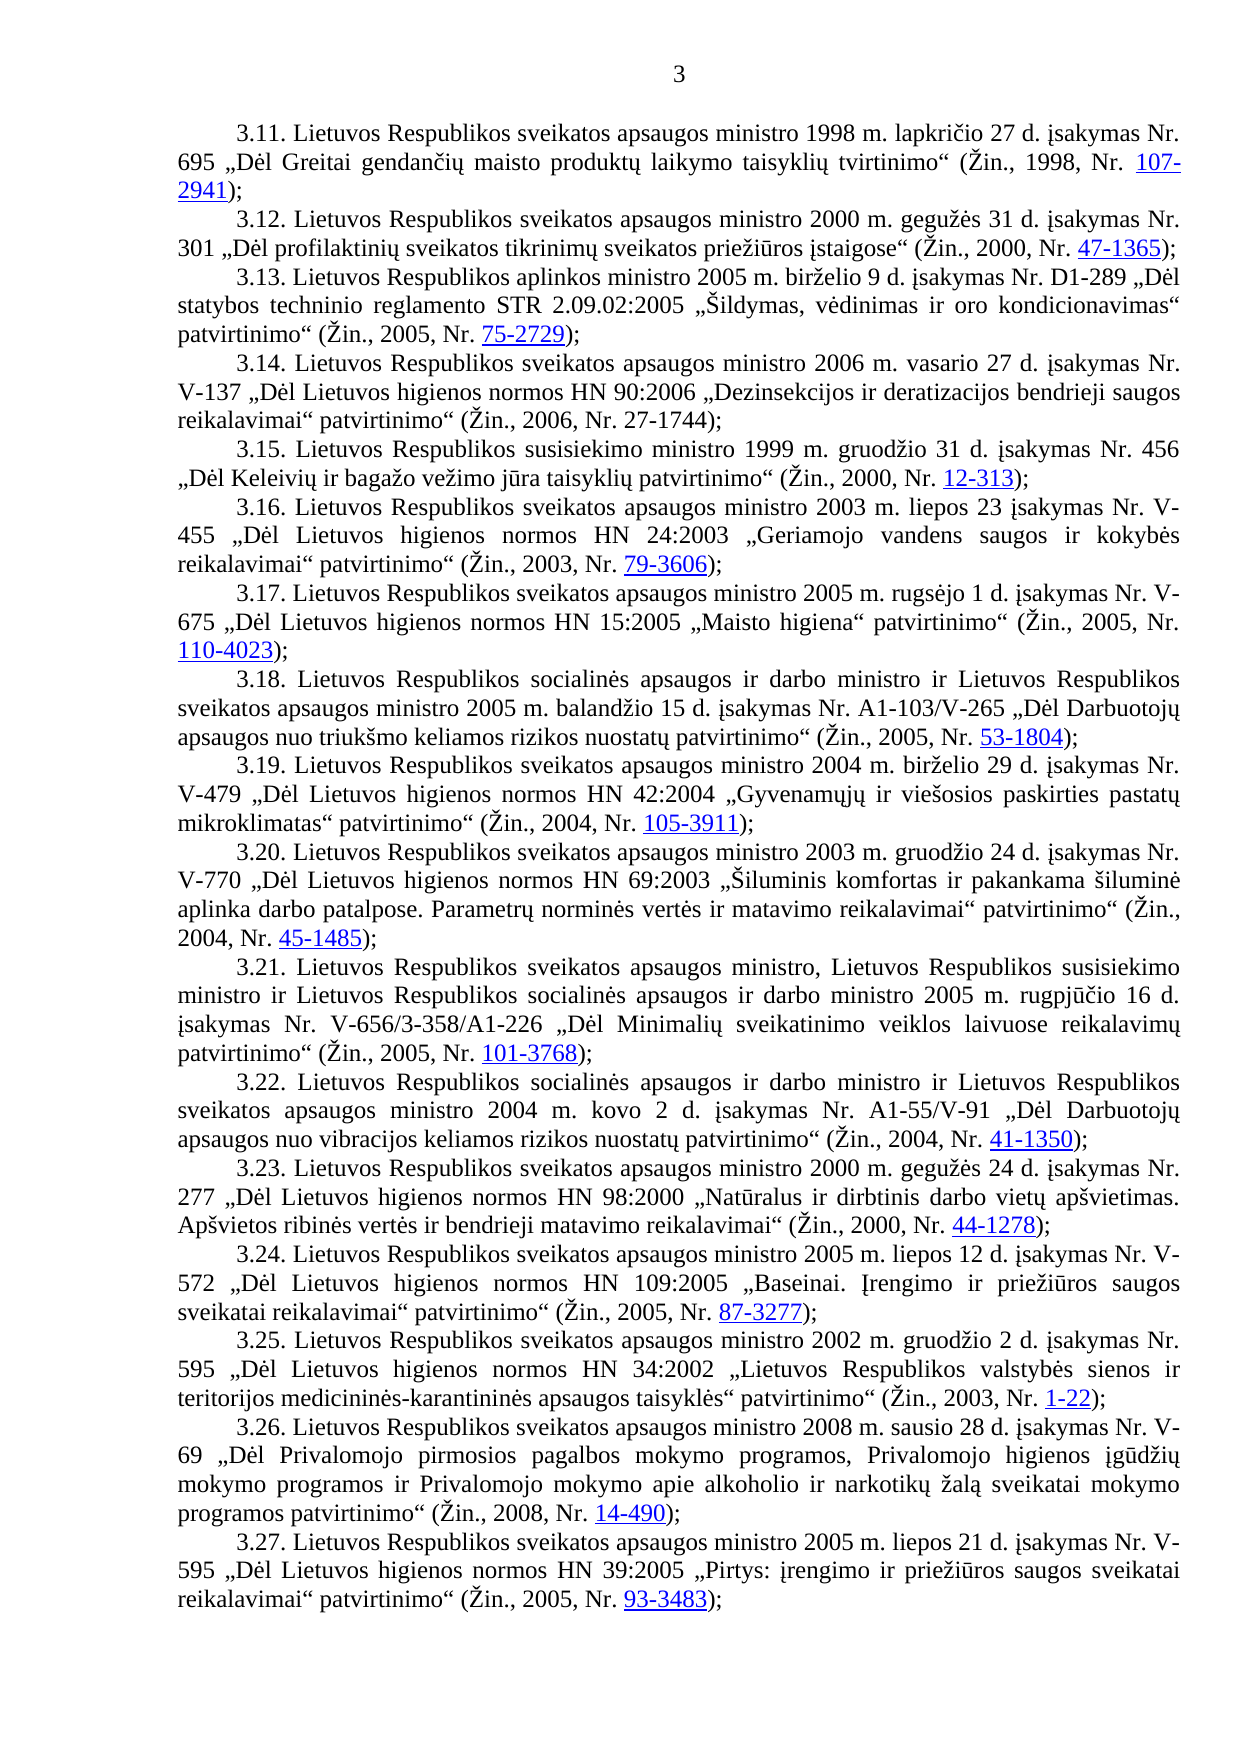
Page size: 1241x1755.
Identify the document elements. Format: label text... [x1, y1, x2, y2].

text 3.23. Lietuvos Respublikos sveikatos apsaugos ministro 2000 m. gegužės 24 d. įsakymas Nr. 277 „Dėl Lietuvos higienos normos HN 98:2000 „Natūralus ir dirbtinis darbo vietų apšvietimas. Apšvietos ribinės vertės ir bendrieji matavimo reikalavimai“ (Žin., 2000, Nr. 44-1278); [177, 1153, 1181, 1239]
text 3.19. Lietuvos Respublikos sveikatos apsaugos ministro 2004 m. birželio 29 d. įsakymas Nr. V-479 „Dėl Lietuvos higienos normos HN 42:2004 „Gyvenamųjų ir viešosios paskirties pastatų mikroklimatas“ patvirtinimo“ (Žin., 2004, Nr. 105-3911); [177, 751, 1181, 837]
text 3.21. Lietuvos Respublikos sveikatos apsaugos ministro, Lietuvos Respublikos susisiekimo ministro ir Lietuvos Respublikos socialinės apsaugos ir darbo ministro 2005 m. rugpjūčio 16 d. įsakymas Nr. V-656/3-358/A1-226 „Dėl Minimalių sveikatinimo veiklos laivuose reikalavimų patvirtinimo“ (Žin., 2005, Nr. 101-3768); [177, 952, 1181, 1067]
text 3.20. Lietuvos Respublikos sveikatos apsaugos ministro 2003 m. gruodžio 24 d. įsakymas Nr. V-770 „Dėl Lietuvos higienos normos HN 69:2003 „Šiluminis komfortas ir pakankama šiluminė aplinka darbo patalpose. Parametrų norminės vertės ir matavimo reikalavimai“ patvirtinimo“ (Žin., 2004, Nr. 45-1485); [177, 837, 1181, 952]
text 3.27. Lietuvos Respublikos sveikatos apsaugos ministro 2005 m. liepos 21 d. įsakymas Nr. V-595 „Dėl Lietuvos higienos normos HN 39:2005 „Pirtys: įrengimo ir priežiūros saugos sveikatai reikalavimai“ patvirtinimo“ (Žin., 2005, Nr. 93-3483); [177, 1527, 1181, 1613]
text 3.15. Lietuvos Respublikos susisiekimo ministro 1999 m. gruodžio 31 d. įsakymas Nr. 456 „Dėl Keleivių ir bagažo vežimo jūra taisyklių patvirtinimo“ (Žin., 2000, Nr. 12-313); [177, 434, 1181, 492]
text 3.22. Lietuvos Respublikos socialinės apsaugos ir darbo ministro ir Lietuvos Respublikos sveikatos apsaugos ministro 2004 m. kovo 2 d. įsakymas Nr. A1-55/V-91 „Dėl Darbuotojų apsaugos nuo vibracijos keliamos rizikos nuostatų patvirtinimo“ (Žin., 2004, Nr. 41-1350); [177, 1067, 1181, 1153]
text 3.16. Lietuvos Respublikos sveikatos apsaugos ministro 2003 m. liepos 23 įsakymas Nr. V-455 „Dėl Lietuvos higienos normos HN 24:2003 „Geriamojo vandens saugos ir kokybės reikalavimai“ patvirtinimo“ (Žin., 2003, Nr. 79-3606); [177, 492, 1181, 578]
text 3.11. Lietuvos Respublikos sveikatos apsaugos ministro 1998 m. lapkričio 27 d. įsakymas Nr. 695 „Dėl Greitai gendančių maisto produktų laikymo taisyklių tvirtinimo“ (Žin., 1998, Nr. 107-2941); [177, 118, 1181, 204]
text 3.25. Lietuvos Respublikos sveikatos apsaugos ministro 2002 m. gruodžio 2 d. įsakymas Nr. 595 „Dėl Lietuvos higienos normos HN 34:2002 „Lietuvos Respublikos valstybės sienos ir teritorijos medicininės-karantininės apsaugos taisyklės“ patvirtinimo“ (Žin., 2003, Nr. 1-22); [177, 1326, 1181, 1412]
text 3.17. Lietuvos Respublikos sveikatos apsaugos ministro 2005 m. rugsėjo 1 d. įsakymas Nr. V-675 „Dėl Lietuvos higienos normos HN 15:2005 „Maisto higiena“ patvirtinimo“ (Žin., 2005, Nr. 110-4023); [177, 578, 1181, 664]
text 3.13. Lietuvos Respublikos aplinkos ministro 2005 m. birželio 9 d. įsakymas Nr. D1-289 „Dėl statybos techninio reglamento STR 2.09.02:2005 „Šildymas, vėdinimas ir oro kondicionavimas“ patvirtinimo“ (Žin., 2005, Nr. 75-2729); [177, 262, 1181, 348]
text 3.14. Lietuvos Respublikos sveikatos apsaugos ministro 2006 m. vasario 27 d. įsakymas Nr. V-137 „Dėl Lietuvos higienos normos HN 90:2006 „Dezinsekcijos ir deratizacijos bendrieji saugos reikalavimai“ patvirtinimo“ (Žin., 2006, Nr. 27-1744); [177, 348, 1181, 434]
text 3.26. Lietuvos Respublikos sveikatos apsaugos ministro 2008 m. sausio 28 d. įsakymas Nr. V-69 „Dėl Privalomojo pirmosios pagalbos mokymo programos, Privalomojo higienos įgūdžių mokymo programos ir Privalomojo mokymo apie alkoholio ir narkotikų žalą sveikatai mokymo programos patvirtinimo“ (Žin., 2008, Nr. 14-490); [177, 1412, 1181, 1527]
text 3.24. Lietuvos Respublikos sveikatos apsaugos ministro 2005 m. liepos 12 d. įsakymas Nr. V-572 „Dėl Lietuvos higienos normos HN 109:2005 „Baseinai. Įrengimo ir priežiūros saugos sveikatai reikalavimai“ patvirtinimo“ (Žin., 2005, Nr. 87-3277); [177, 1239, 1181, 1326]
text 3.12. Lietuvos Respublikos sveikatos apsaugos ministro 2000 m. gegužės 31 d. įsakymas Nr. 301 „Dėl profilaktinių sveikatos tikrinimų sveikatos priežiūros įstaigose“ (Žin., 2000, Nr. 47-1365); [177, 204, 1181, 262]
text 3.18. Lietuvos Respublikos socialinės apsaugos ir darbo ministro ir Lietuvos Respublikos sveikatos apsaugos ministro 2005 m. balandžio 15 d. įsakymas Nr. A1-103/V-265 „Dėl Darbuotojų apsaugos nuo triukšmo keliamos rizikos nuostatų patvirtinimo“ (Žin., 2005, Nr. 53-1804); [177, 664, 1181, 751]
